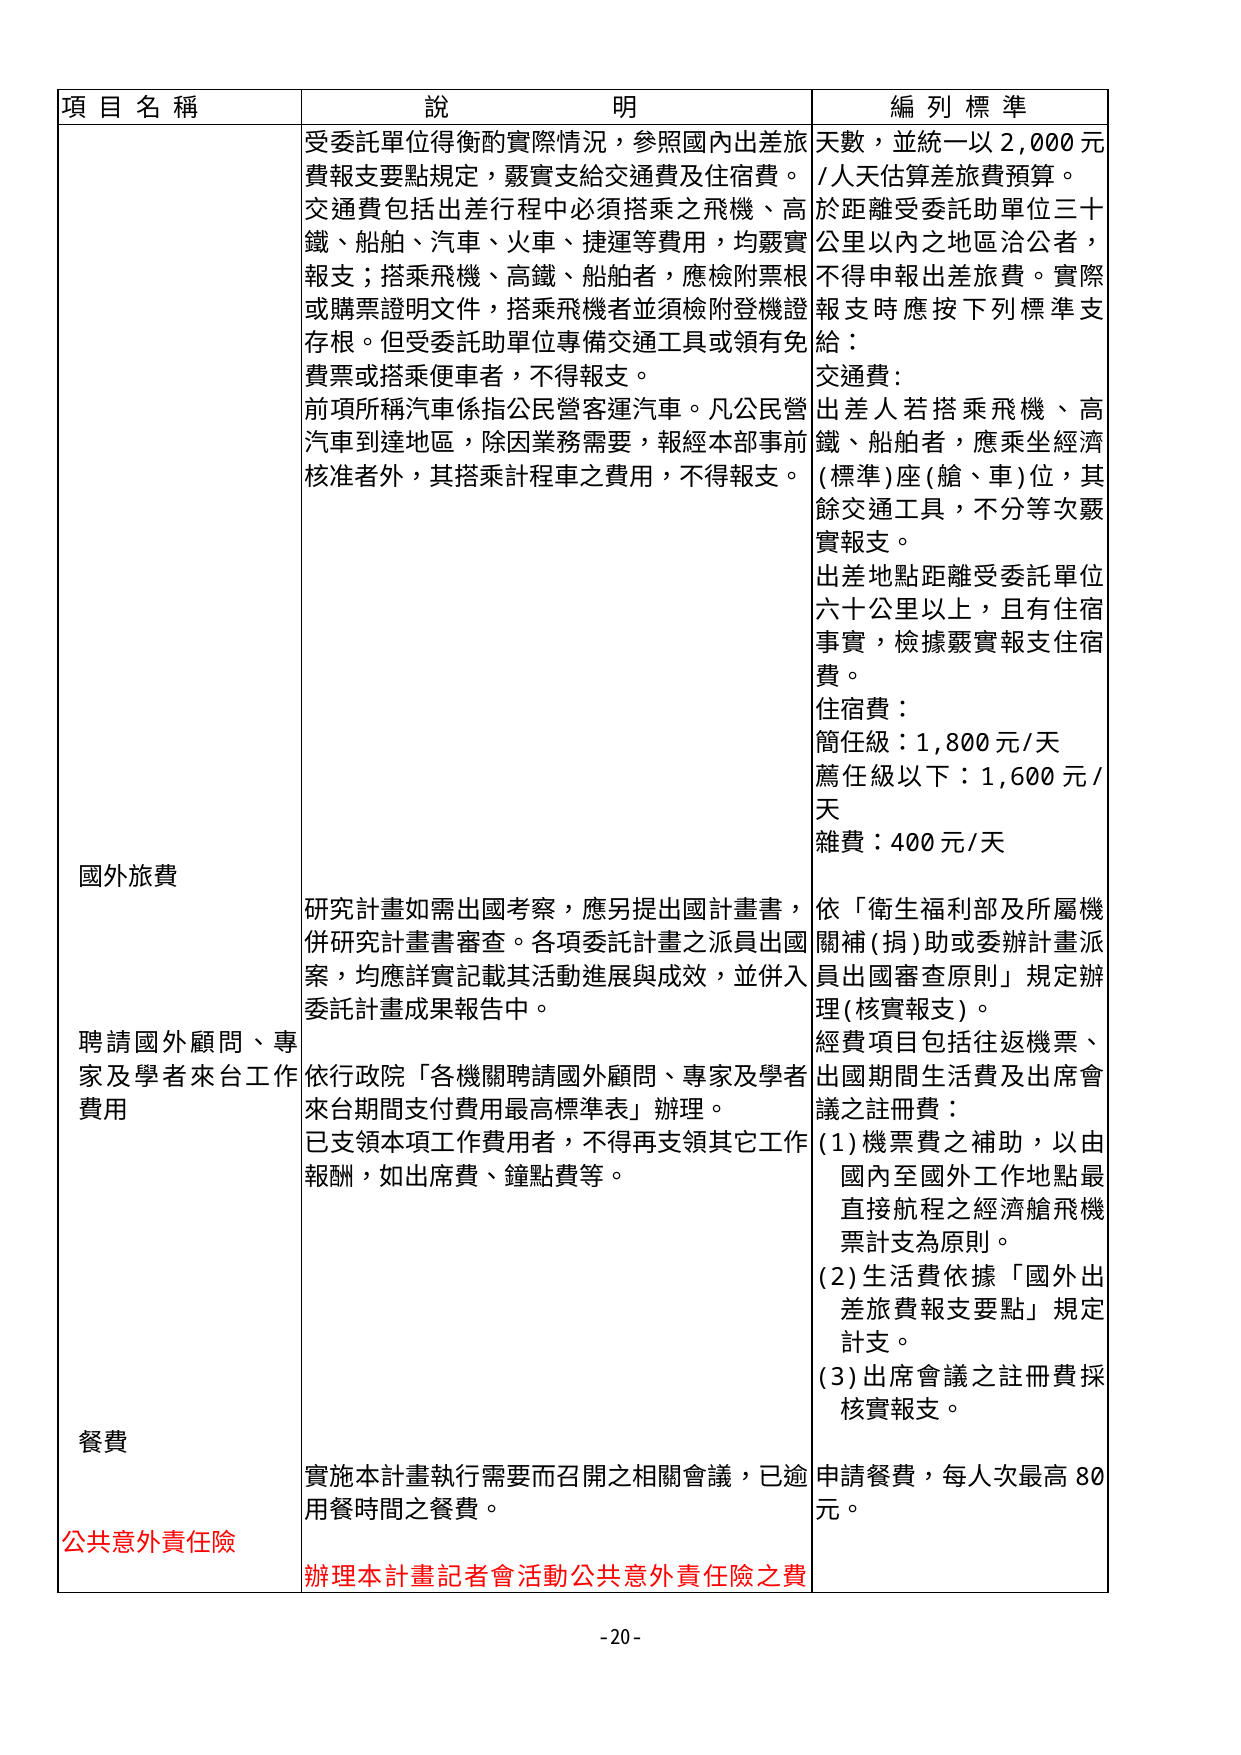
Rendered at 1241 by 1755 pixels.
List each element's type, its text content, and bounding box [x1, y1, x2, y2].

table_cell 天數，並統一以2,000元/人天估算差旅費預算。 於距離受委託助單位三十公里以內之地區洽公者，不得申報出差旅費。實際報支時應按下列標準支給： 交通費: 出差人若搭乘飛機、高鐵、船舶者，應乘坐經濟(標準)座(艙、車)位，其餘交通工具，不分等次覈實報支。 出差地點距離受委託單位六十公里以上，且有住宿事實，檢據覈實報支住宿費。 住宿費： 簡任級：1,800元/天 薦任級以下：1,600元/天 雜費：400元/天 依「衛生福利部及所屬機關補(捐)助或委辦計畫派員出國審查原則」規定辦理(核實報支)。 經費項目包括往返機票、出國期間生活費及出席會議之註冊費： (1)機票費之補助，以由國內至國外工作地點最直接航程之經濟艙飛機票計支為原則。 (2)生活費依據「國外出差旅費報支要點」規定計支。 (3)出席會議之註冊費採核實報支。 申請餐費，每人次最高80元。 [813, 125, 1107, 1592]
table_header 編 列 標 準 [813, 90, 1107, 123]
table_header 說 明 [302, 90, 811, 123]
table_cell 國外旅費 聘請國外顧問、專家及學者來台工作費用 餐費 公共意外責任險 [59, 125, 301, 1592]
table_cell 受委託單位得衡酌實際情況，參照國內出差旅費報支要點規定，覈實支給交通費及住宿費。 交通費包括出差行程中必須搭乘之飛機、高鐵、船舶、汽車、火車、捷運等費用，均覈實報支；搭乘飛機、高鐵、船舶者，應檢附票根或購票證明文件，搭乘飛機者並須檢附登機證存根。但受委託助單位專備交通工具或領有免費票或搭乘便車者，不得報支。 前項所稱汽車係指公民營客運汽車。凡公民營汽車到達地區，除因業務需要，報經本部事前核准者外，其搭乘計程車之費用，不得報支。 研究計畫如需出國考察，應另提出國計畫書，併研究計畫書審查。各項委託計畫之派員出國案，均應詳實記載其活動進展與成效，並併入委託計畫成果報告中。 依行政院「各機關聘請國外顧問、專家及學者來台期間支付費用最高標準表」辦理。 已支領本項工作費用者，不得再支領其它工作報酬，如出席費、鐘點費等。 實施本計畫執行需要而召開之相關會議，已逾用餐時間之餐費。 辦理本計畫記者會活動公共意外責任險之費 [302, 125, 811, 1592]
table_header 項 目 名 稱 [59, 90, 301, 123]
